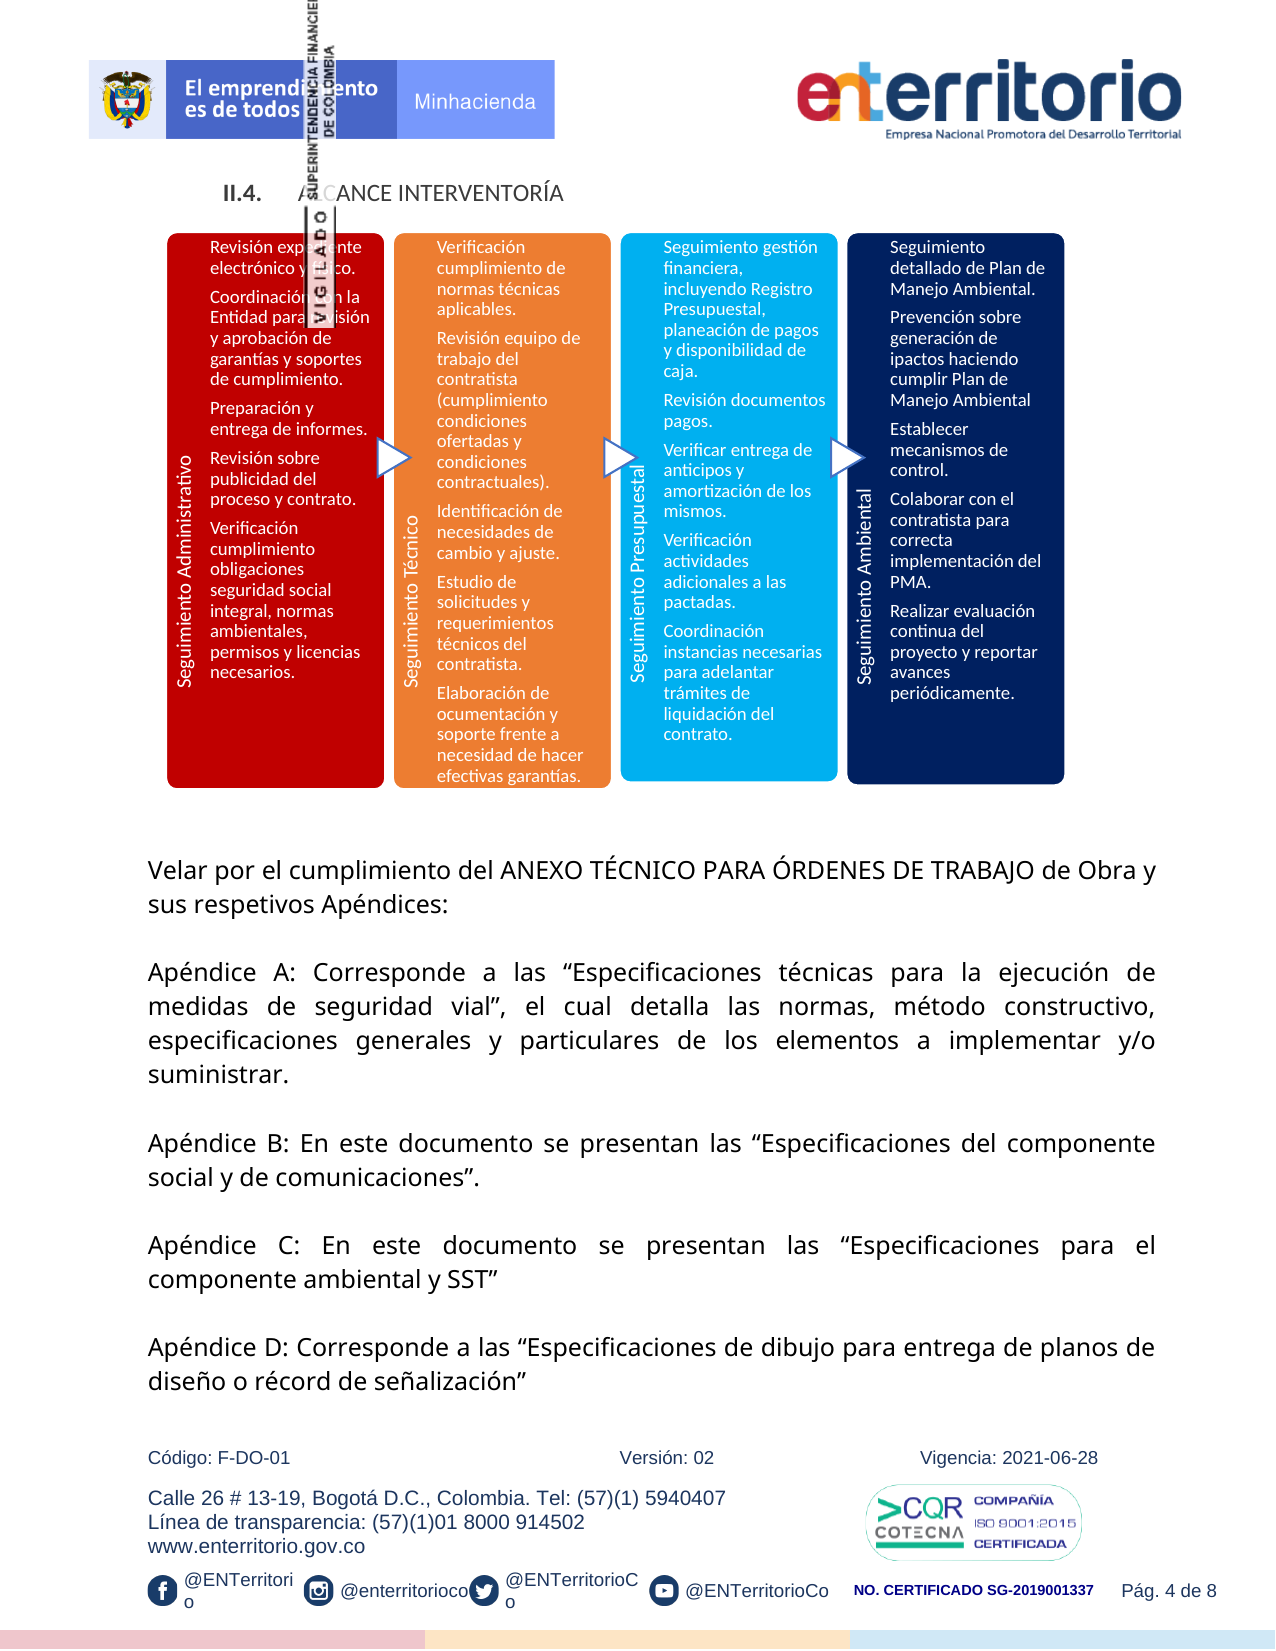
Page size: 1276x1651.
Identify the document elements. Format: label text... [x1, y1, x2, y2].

text Apéndice C: En este documento se presentan las “Especificaciones para el componente ambiental y SST” [148, 1227, 1157, 1296]
text Velar por el cumplimiento del ANEXO TÉCNICO PARA ÓRDENES DE TRABAJO de Obra y sus respetivos Apéndices: [148, 853, 1157, 921]
list ALCANCE INTERVENTORÍA [223, 177, 303, 208]
text Apéndice A: Corresponde a las “Especificaciones técnicas para la ejecución de medidas de seguridad vial”, el cual detalla las normas, método constructivo, especificaciones generales y particulares de los elementos a implementar y/o suministrar. [148, 955, 1157, 1091]
text Apéndice B: En este documento se presentan las “Especificaciones del componente social y de comunicaciones”. [148, 1125, 1157, 1193]
list ALCANCE INTERVENTORÍA [336, 177, 1157, 208]
text Apéndice D: Corresponde a las “Especificaciones de dibujo para entrega de planos de diseño o récord de señalización” [148, 1329, 1157, 1398]
